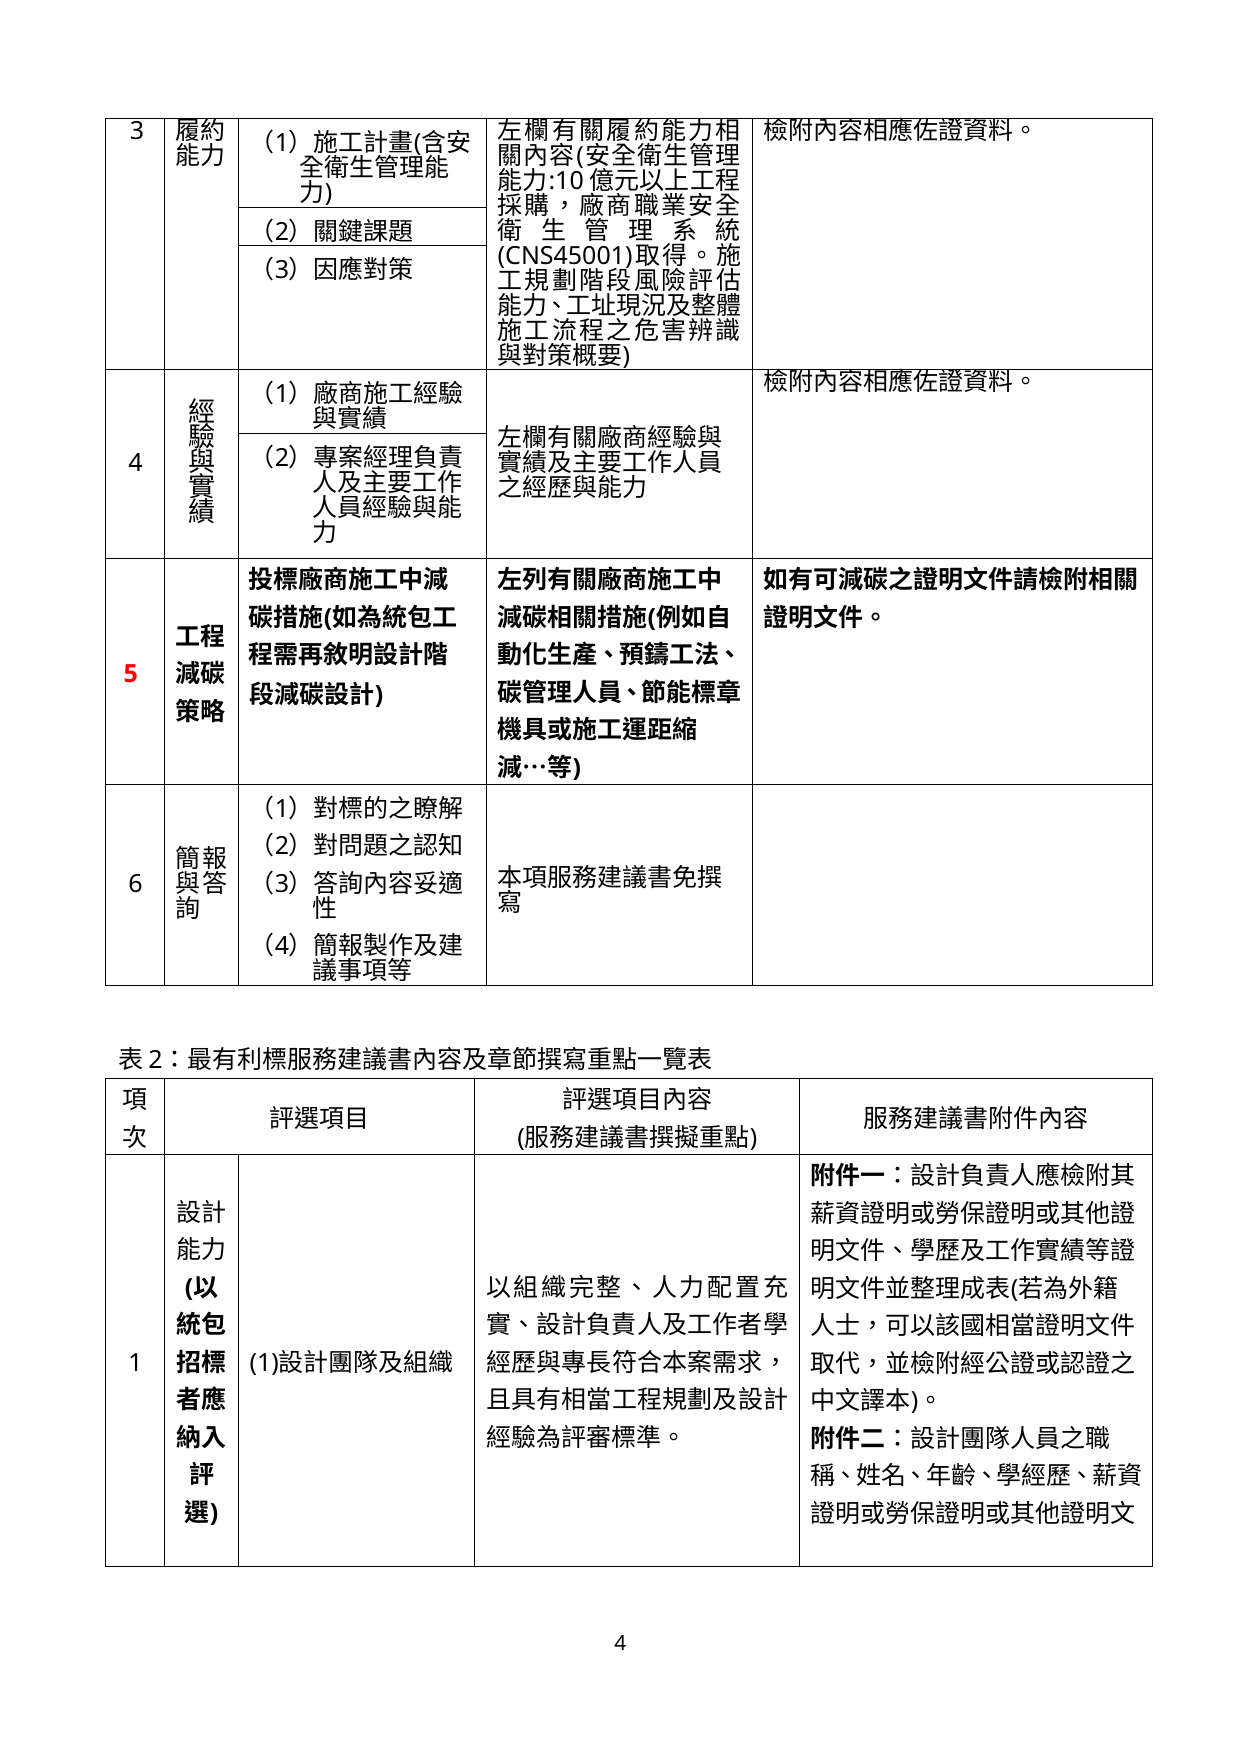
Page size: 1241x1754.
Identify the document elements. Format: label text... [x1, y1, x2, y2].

table_cell 左欄有關廠商經驗與 實績及主要工作人員 之經歷與能力 [487, 370, 752, 558]
table_cell 簡報與答詢 [165, 785, 238, 985]
table_cell 工程減碳策略 [165, 559, 238, 784]
table_cell 附件一：設計負責人應檢附其薪資證明或勞保證明或其他證明文件、學歷及工作實績等證明文件並整理成表(若為外籍人士，可以該國相當證明文件取代，並檢附經公證或認證之中文譯本)。 附件二：設計團隊人員之職稱、姓名、年齡、學經歷、薪資證明或勞保證明或其他證明文 [800, 1155, 1152, 1566]
table_cell 設計能力(以統包招標者應納入評選) [165, 1155, 238, 1566]
table_header 評選項目內容 (服務建議書撰擬重點) [475, 1079, 799, 1153]
table_cell 5 [106, 559, 164, 784]
table_cell 本項服務建議書免撰寫 [487, 785, 752, 985]
table_cell （1）廠商施工經驗與實績 [239, 370, 486, 433]
table_cell （2）關鍵課題 [239, 208, 486, 245]
table_cell 經驗與實績 [165, 370, 238, 558]
table_cell (1)設計團隊及組織 [239, 1155, 474, 1566]
table_cell 左欄有關履約能力相關內容(安全衛生管理能力:10億元以上工程採購，廠商職業安全衛生管理系統(CNS45001)取得。施工規劃階段風險評估能力、工址現況及整體施工流程之危害辨識與對策概要) [487, 119, 752, 369]
table_header 服務建議書附件內容 [800, 1079, 1152, 1153]
table_cell 4 [106, 370, 164, 558]
table_cell （2）專案經理負責人及主要工作人員經驗與能力 [239, 434, 486, 558]
text 表2：最有利標服務建議書內容及章節撰寫重點一覽表 [118, 1032, 1122, 1077]
table_cell 如有可減碳之證明文件請檢附相關證明文件。 [753, 559, 1152, 784]
table_cell 投標廠商施工中減 碳措施(如為統包工 程需再敘明設計階 段減碳設計) [239, 559, 486, 784]
table_cell 以組織完整、人力配置充實、設計負責人及工作者學經歷與專長符合本案需求，且具有相當工程規劃及設計經驗為評審標準。 [475, 1155, 799, 1566]
table_cell 3 [106, 119, 164, 369]
table_cell （1）施工計畫(含安全衛生管理能力) [239, 119, 486, 207]
table_cell 履約能力 [165, 119, 238, 369]
table_header 項次 [106, 1079, 164, 1153]
table_header 評選項目 [165, 1079, 474, 1153]
table_cell 檢附內容相應佐證資料。 [753, 119, 1152, 369]
table_cell [753, 785, 1152, 985]
table_cell 檢附內容相應佐證資料。 [753, 370, 1152, 558]
table_cell （3）因應對策 [239, 246, 486, 369]
table_cell （1）對標的之瞭解 （2）對問題之認知 （3）答詢內容妥適性 （4）簡報製作及建議事項等 [239, 785, 486, 985]
table_cell 1 [106, 1155, 164, 1566]
table_cell 左列有關廠商施工中減碳相關措施(例如自動化生產、預鑄工法、碳管理人員、節能標章機具或施工運距縮減…等) [487, 559, 752, 784]
table_cell 6 [106, 785, 164, 985]
